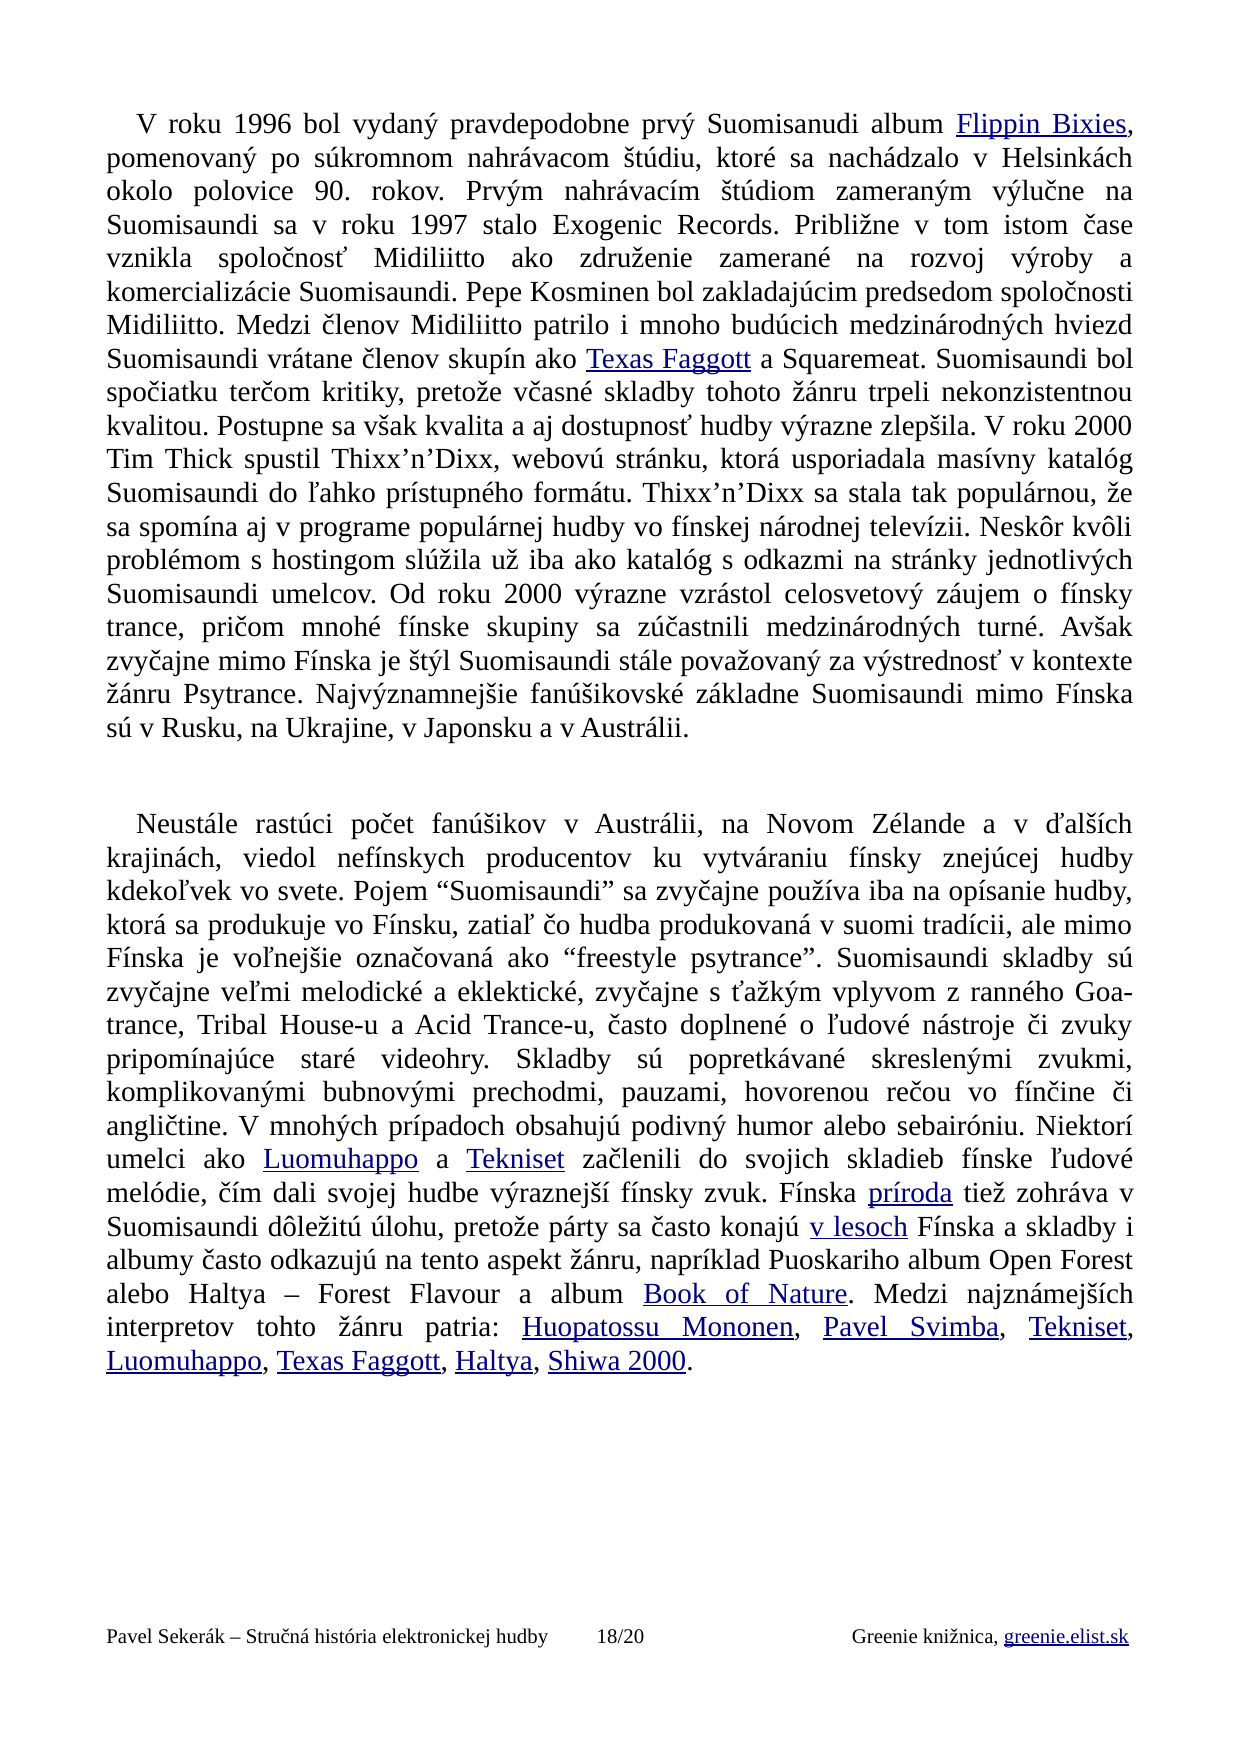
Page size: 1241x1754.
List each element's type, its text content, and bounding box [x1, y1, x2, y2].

text V roku 1996 bol vydaný pravdepodobne prvý Suomisanudi album Flippin Bixies, pomenovaný po súkromnom nahrávacom štúdiu, ktoré sa nachádzalo v Helsinkách okolo polovice 90. rokov. Prvým nahrávacím štúdiom zameraným výlučne na Suomisaundi sa v roku 1997 stalo Exogenic Records. Približne v tom istom čase vznikla spoločnosť Midiliitto ako združenie zamerané na rozvoj výroby a komercializácie Suomisaundi. Pepe Kosminen bol zakladajúcim predsedom spoločnosti Midiliitto. Medzi členov Midiliitto patrilo i mnoho budúcich medzinárodných hviezd Suomisaundi vrátane členov skupín ako Texas Faggott a Squaremeat. Suomisaundi bol spočiatku terčom kritiky, pretože včasné skladby tohoto žánru trpeli nekonzistentnou kvalitou. Postupne sa však kvalita a aj dostupnosť hudby výrazne zlepšila. V roku 2000 Tim Thick spustil Thixx’n’Dixx, webovú stránku, ktorá usporiadala masívny katalóg Suomisaundi do ľahko prístupného formátu. Thixx’n’Dixx sa stala tak populárnou, že sa spomína aj v programe populárnej hudby vo fínskej národnej televízii. Neskôr kvôli problémom s hostingom slúžila už iba ako katalóg s odkazmi na stránky jednotlivých Suomisaundi umelcov. Od roku 2000 výrazne vzrástol celosvetový záujem o fínsky trance, pričom mnohé fínske skupiny sa zúčastnili medzinárodných turné. Avšak zvyčajne mimo Fínska je štýl Suomisaundi stále považovaný za výstrednosť v kontexte žánru Psytrance. Najvýznamnejšie fanúšikovské základne Suomisaundi mimo Fínska sú v Rusku, na Ukrajine, v Japonsku a v Austrálii. [106, 106, 1134, 743]
text Neustále rastúci počet fanúšikov v Austrálii, na Novom Zélande a v ďalších krajinách, viedol nefínskych producentov ku vytváraniu fínsky znejúcej hudby kdekoľvek vo svete. Pojem “Suomisaundi” sa zvyčajne používa iba na opísanie hudby, ktorá sa produkuje vo Fínsku, zatiaľ čo hudba produkovaná v suomi tradícii, ale mimo Fínska je voľnejšie označovaná ako “freestyle psytrance”. Suomisaundi skladby sú zvyčajne veľmi melodické a eklektické, zvyčajne s ťažkým vplyvom z ranného Goa-trance, Tribal House-u a Acid Trance-u, často doplnené o ľudové nástroje či zvuky pripomínajúce staré videohry. Skladby sú popretkávané skreslenými zvukmi, komplikovanými bubnovými prechodmi, pauzami, hovorenou rečou vo fínčine či angličtine. V mnohých prípadoch obsahujú podivný humor alebo sebairóniu. Niektorí umelci ako Luomuhappo a Tekniset začlenili do svojich skladieb fínske ľudové melódie, čím dali svojej hudbe výraznejší fínsky zvuk. Fínska príroda tiež zohráva v Suomisaundi dôležitú úlohu, pretože párty sa často konajú v lesoch Fínska a skladby i albumy často odkazujú na tento aspekt žánru, napríklad Puoskariho album Open Forest alebo Haltya – Forest Flavour a album Book of Nature. Medzi najznámejších interpretov tohto žánru patria: Huopatossu Mononen, Pavel Svimba, Tekniset, Luomuhappo, Texas Faggott, Haltya, Shiwa 2000. [106, 806, 1134, 1376]
